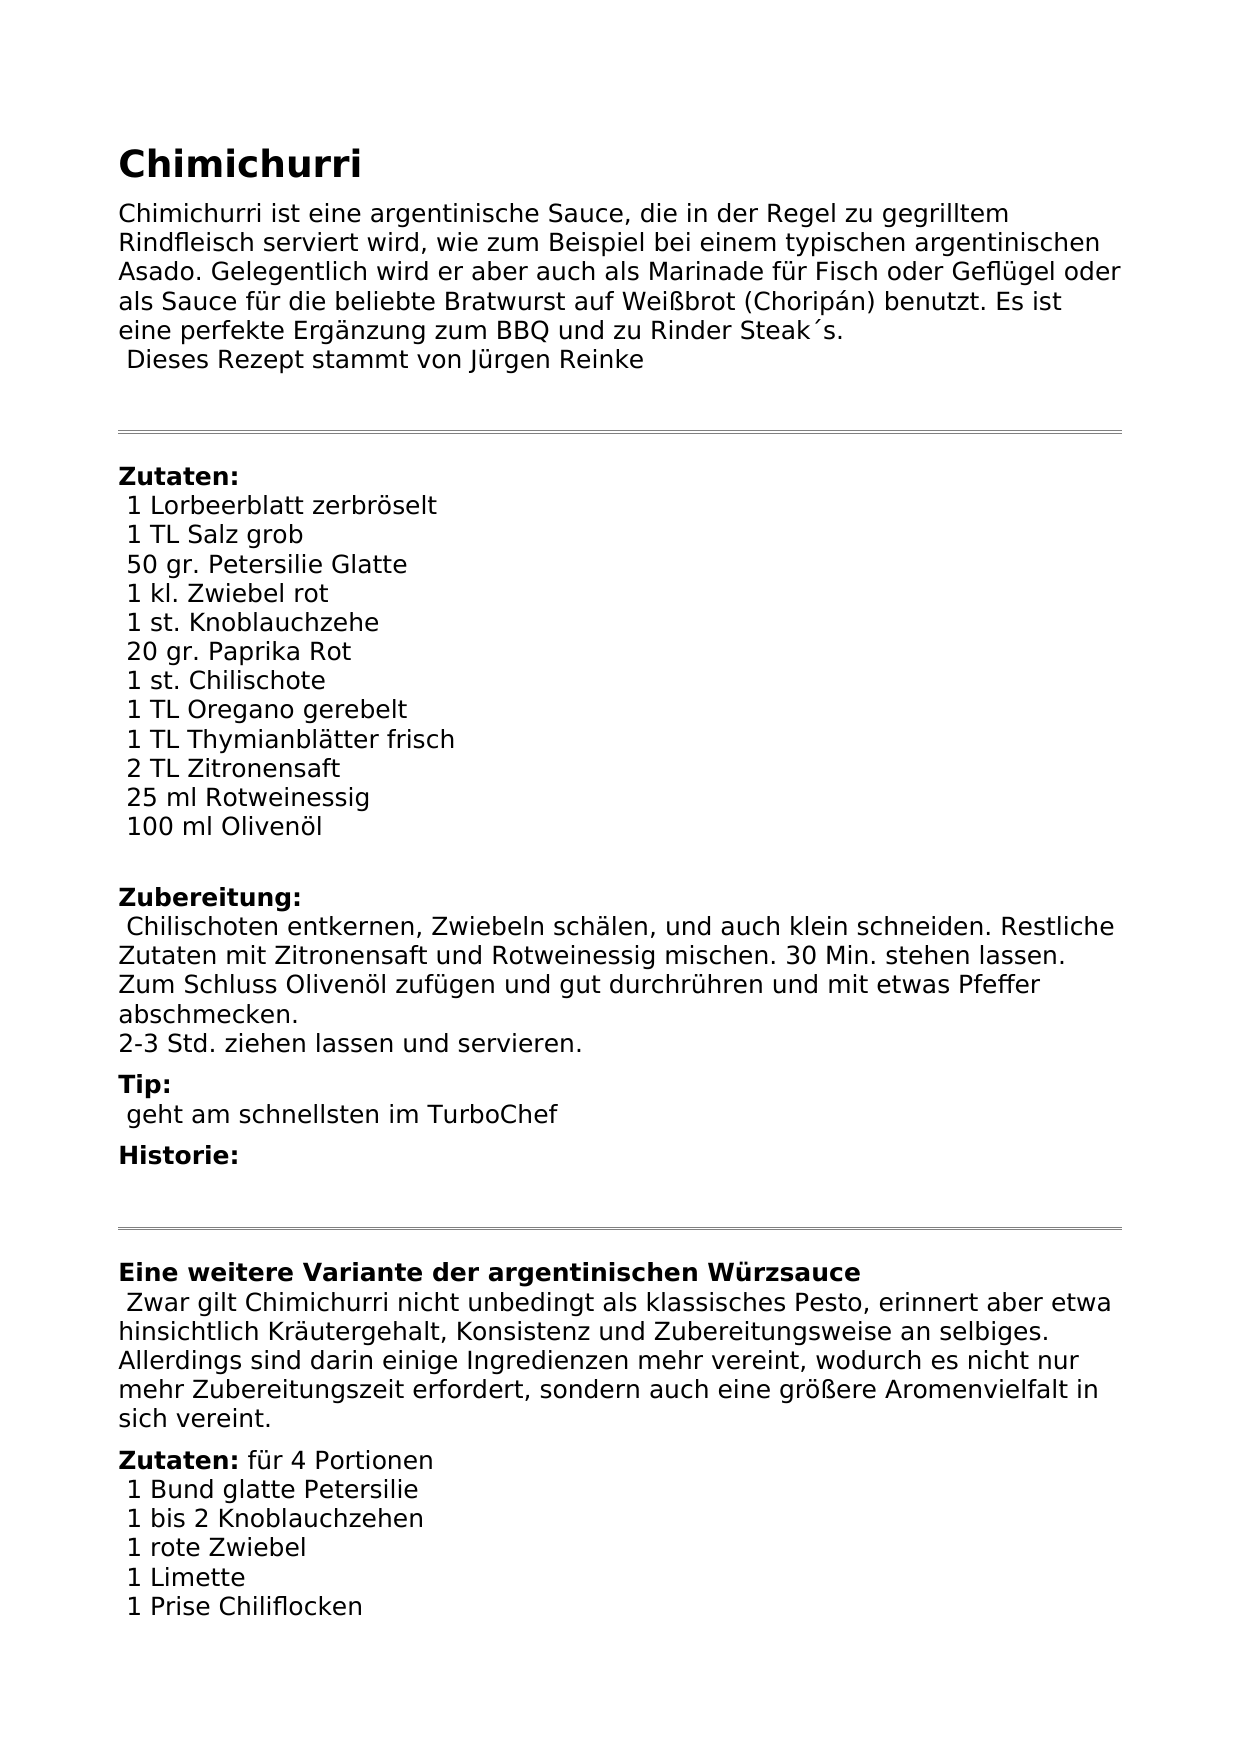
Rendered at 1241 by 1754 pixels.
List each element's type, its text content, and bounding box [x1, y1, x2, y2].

text Zutaten: 1 Lorbeerblatt zerbröselt 1 TL Salz grob 50 gr. Petersilie Glatte 1 kl. Zwiebel rot 1 st. Knoblauchzehe 20 gr. Paprika Rot 1 st. Chilischote 1 TL Oregano gerebelt 1 TL Thymianblätter frisch 2 TL Zitronensaft 25 ml Rotweinessig 100 ml Olivenöl [118, 462, 1122, 871]
text Zutaten: für 4 Portionen 1 Bund glatte Petersilie 1 bis 2 Knoblauchzehen 1 rote Zwiebel 1 Limette 1 Prise Chiliflocken [118, 1446, 1122, 1621]
text Tip: geht am schnellsten im TurboChef [118, 1071, 1122, 1129]
text Chimichurri ist eine argentinische Sauce, die in der Regel zu gegrilltem Rindfleisch serviert wird, wie zum Beispiel bei einem typischen argentinischen Asado. Gelegentlich wird er aber auch als Marinade für Fisch oder Geflügel oder als Sauce für die beliebte Bratwurst auf Weißbrot (Choripán) benutzt. Es ist eine perfekte Ergänzung zum BBQ und zu Rinder Steak´s. Dieses Rezept stammt von Jürgen Reinke [118, 199, 1122, 403]
text Historie: [118, 1141, 1122, 1200]
text Zubereitung: Chilischoten entkernen, Zwiebeln schälen, und auch klein schneiden. Restliche Zutaten mit Zitronensaft und Rotweinessig mischen. 30 Min. stehen lassen. Zum Schluss Olivenöl zufügen und gut durchrühren und mit etwas Pfeffer abschmecken. 2-3 Std. ziehen lassen und servieren. [118, 883, 1122, 1058]
subtitle Chimichurri [118, 143, 1122, 187]
text Eine weitere Variante der argentinischen Würzsauce Zwar gilt Chimichurri nicht unbedingt als klassisches Pesto, erinnert aber etwa hinsichtlich Kräutergehalt, Konsistenz und Zubereitungsweise an selbiges. Allerdings sind darin einige Ingredienzen mehr vereint, wodurch es nicht nur mehr Zubereitungszeit erfordert, sondern auch eine größere Aromenvielfalt in sich vereint. [118, 1259, 1122, 1434]
